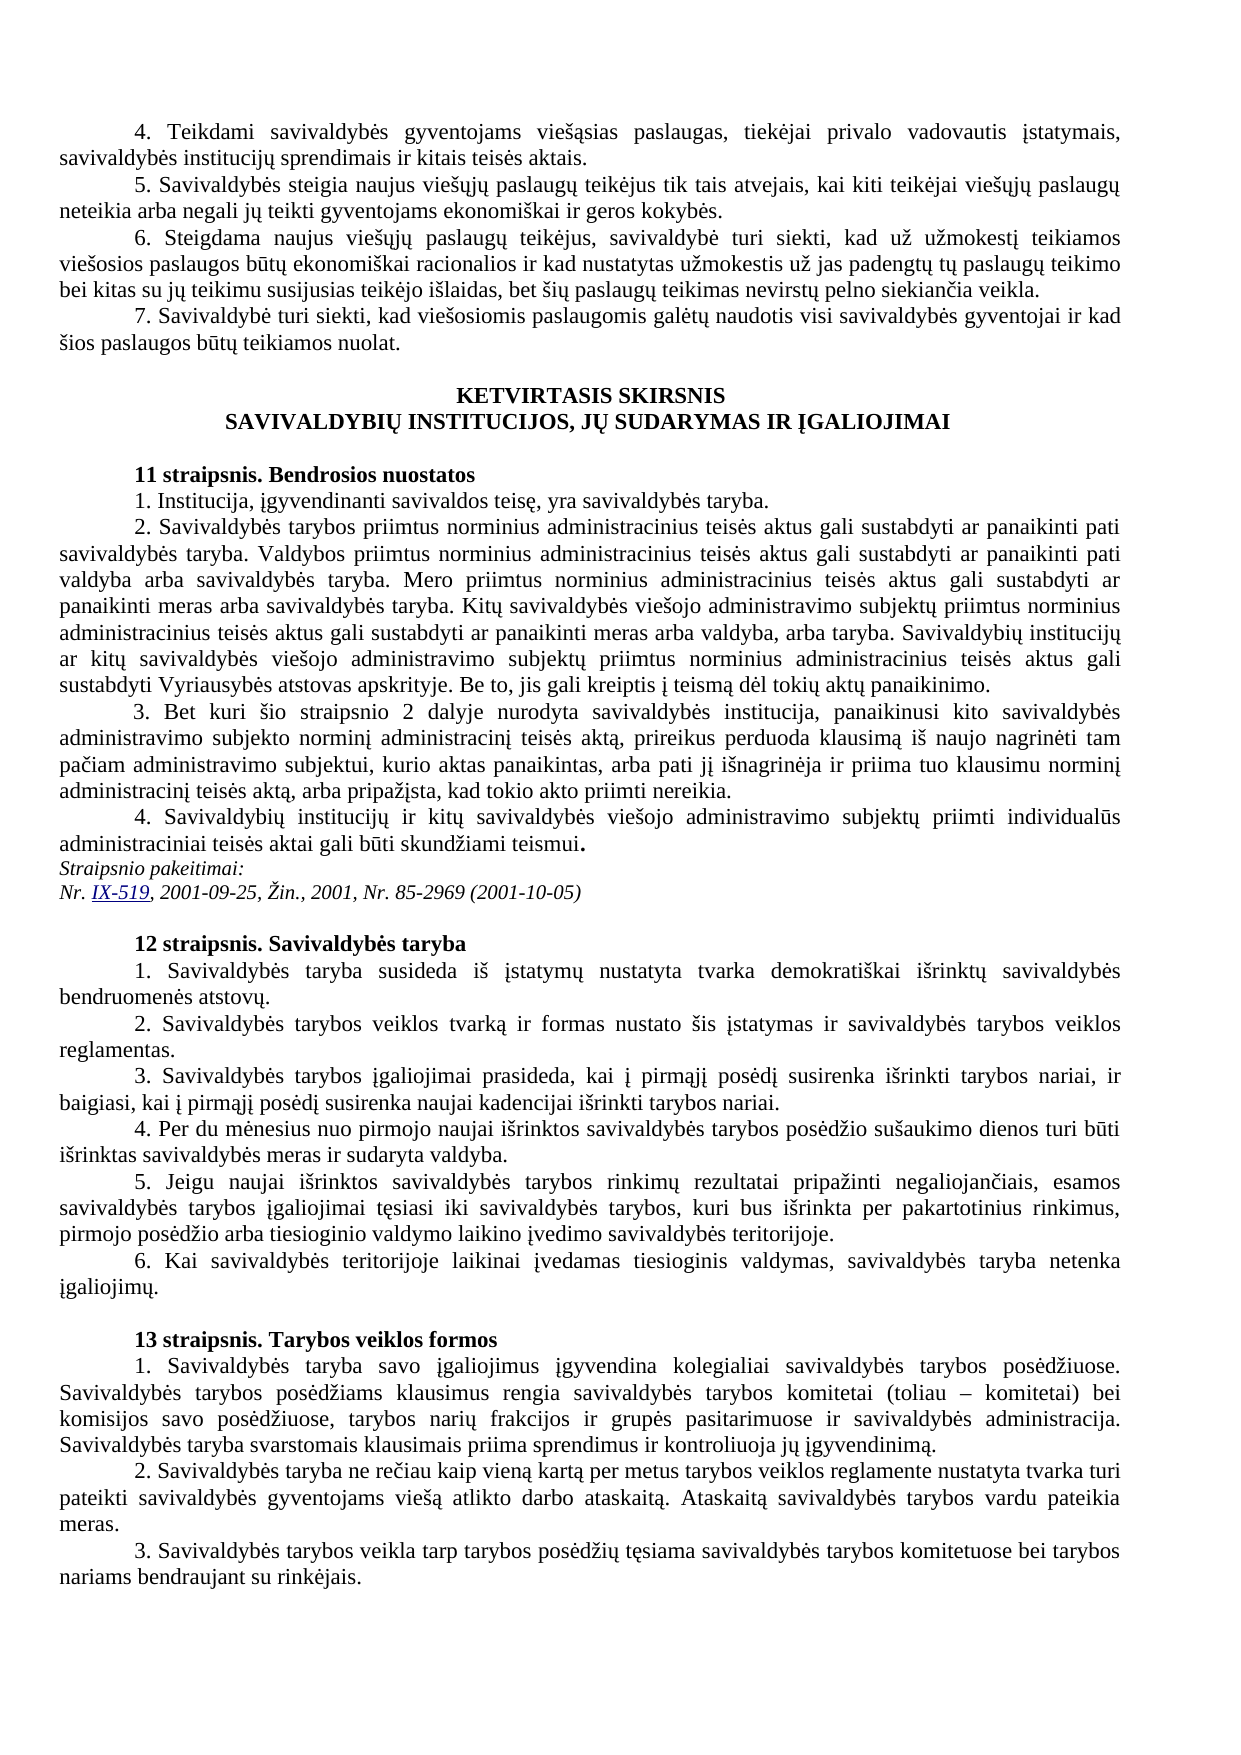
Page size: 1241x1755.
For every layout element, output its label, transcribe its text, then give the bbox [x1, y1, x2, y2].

text 2. Savivaldybės tarybos priimtus norminius administracinius teisės aktus gali sustabdyti ar panaikinti pati savivaldybės taryba. Valdybos priimtus norminius administracinius teisės aktus gali sustabdyti ar panaikinti pati valdyba arba savivaldybės taryba. Mero priimtus norminius administracinius teisės aktus gali sustabdyti ar panaikinti meras arba savivaldybės taryba. Kitų savivaldybės viešojo administravimo subjektų priimtus norminius administracinius teisės aktus gali sustabdyti ar panaikinti meras arba valdyba, arba taryba. Savivaldybių institucijų ar kitų savivaldybės viešojo administravimo subjektų priimtus norminius administracinius teisės aktus gali sustabdyti Vyriausybės atstovas apskrityje. Be to, jis gali kreiptis į teismą dėl tokių aktų panaikinimo. [59, 513, 1122, 698]
text 7. Savivaldybė turi siekti, kad viešosiomis paslaugomis galėtų naudotis visi savivaldybės gyventojai ir kad šios paslaugos būtų teikiamos nuolat. [59, 303, 1122, 355]
text 1. Institucija, įgyvendinanti savivaldos teisę, yra savivaldybės taryba. [59, 487, 1122, 513]
text 11 straipsnis. Bendrosios nuostatos [59, 461, 1122, 487]
text SAVIVALDYBIŲ INSTITUCIJOS, JŲ SUDARYMAS IR ĮGALIOJIMAI [59, 408, 1122, 434]
text 3. Bet kuri šio straipsnio 2 dalyje nurodyta savivaldybės institucija, panaikinusi kito savivaldybės administravimo subjekto norminį administracinį teisės aktą, prireikus perduoda klausimą iš naujo nagrinėti tam pačiam administravimo subjektui, kurio aktas panaikintas, arba pati jį išnagrinėja ir priima tuo klausimu norminį administracinį teisės aktą, arba pripažįsta, kad tokio akto priimti nereikia. [59, 698, 1122, 803]
text 4. Savivaldybių institucijų ir kitų savivaldybės viešojo administravimo subjektų priimti individualūs administraciniai teisės aktai gali būti skundžiami teismui. [59, 803, 1122, 856]
text 3. Savivaldybės tarybos veikla tarp tarybos posėdžių tęsiama savivaldybės tarybos komitetuose bei tarybos nariams bendraujant su rinkėjais. [59, 1537, 1122, 1589]
text 13 straipsnis. Tarybos veiklos formos [59, 1326, 1122, 1352]
text 2. Savivaldybės taryba ne rečiau kaip vieną kartą per metus tarybos veiklos reglamente nustatyta tvarka turi pateikti savivaldybės gyventojams viešą atlikto darbo ataskaitą. Ataskaitą savivaldybės tarybos vardu pateikia meras. [59, 1458, 1122, 1537]
text 4. Per du mėnesius nuo pirmojo naujai išrinktos savivaldybės tarybos posėdžio sušaukimo dienos turi būti išrinktas savivaldybės meras ir sudaryta valdyba. [59, 1115, 1122, 1168]
text 5. Jeigu naujai išrinktos savivaldybės tarybos rinkimų rezultatai pripažinti negaliojančiais, esamos savivaldybės tarybos įgaliojimai tęsiasi iki savivaldybės tarybos, kuri bus išrinkta per pakartotinius rinkimus, pirmojo posėdžio arba tiesioginio valdymo laikino įvedimo savivaldybės teritorijoje. [59, 1168, 1122, 1247]
text Straipsnio pakeitimai: [59, 856, 1122, 880]
text KETVIRTASIS SKIRSNIS [59, 382, 1122, 408]
text 3. Savivaldybės tarybos įgaliojimai prasideda, kai į pirmąjį posėdį susirenka išrinkti tarybos nariai, ir baigiasi, kai į pirmąjį posėdį susirenka naujai kadencijai išrinkti tarybos nariai. [59, 1062, 1122, 1115]
text 12 straipsnis. Savivaldybės taryba [59, 931, 1122, 957]
text Nr. IX-519, 2001-09-25, Žin., 2001, Nr. 85-2969 (2001-10-05) [59, 880, 1122, 904]
text 1. Savivaldybės taryba susideda iš įstatymų nustatyta tvarka demokratiškai išrinktų savivaldybės bendruomenės atstovų. [59, 957, 1122, 1009]
text 5. Savivaldybės steigia naujus viešųjų paslaugų teikėjus tik tais atvejais, kai kiti teikėjai viešųjų paslaugų neteikia arba negali jų teikti gyventojams ekonomiškai ir geros kokybės. [59, 171, 1122, 223]
text 6. Steigdama naujus viešųjų paslaugų teikėjus, savivaldybė turi siekti, kad už užmokestį teikiamos viešosios paslaugos būtų ekonomiškai racionalios ir kad nustatytas užmokestis už jas padengtų tų paslaugų teikimo bei kitas su jų teikimu susijusias teikėjo išlaidas, bet šių paslaugų teikimas nevirstų pelno siekiančia veikla. [59, 223, 1122, 303]
text 4. Teikdami savivaldybės gyventojams viešąsias paslaugas, tiekėjai privalo vadovautis įstatymais, savivaldybės institucijų sprendimais ir kitais teisės aktais. [59, 118, 1122, 171]
text 1. Savivaldybės taryba savo įgaliojimus įgyvendina kolegialiai savivaldybės tarybos posėdžiuose. Savivaldybės tarybos posėdžiams klausimus rengia savivaldybės tarybos komitetai (toliau – komitetai) bei komisijos savo posėdžiuose, tarybos narių frakcijos ir grupės pasitarimuose ir savivaldybės administracija. Savivaldybės taryba svarstomais klausimais priima sprendimus ir kontroliuoja jų įgyvendinimą. [59, 1352, 1122, 1458]
text 6. Kai savivaldybės teritorijoje laikinai įvedamas tiesioginis valdymas, savivaldybės taryba netenka įgaliojimų. [59, 1247, 1122, 1299]
text 2. Savivaldybės tarybos veiklos tvarką ir formas nustato šis įstatymas ir savivaldybės tarybos veiklos reglamentas. [59, 1009, 1122, 1062]
